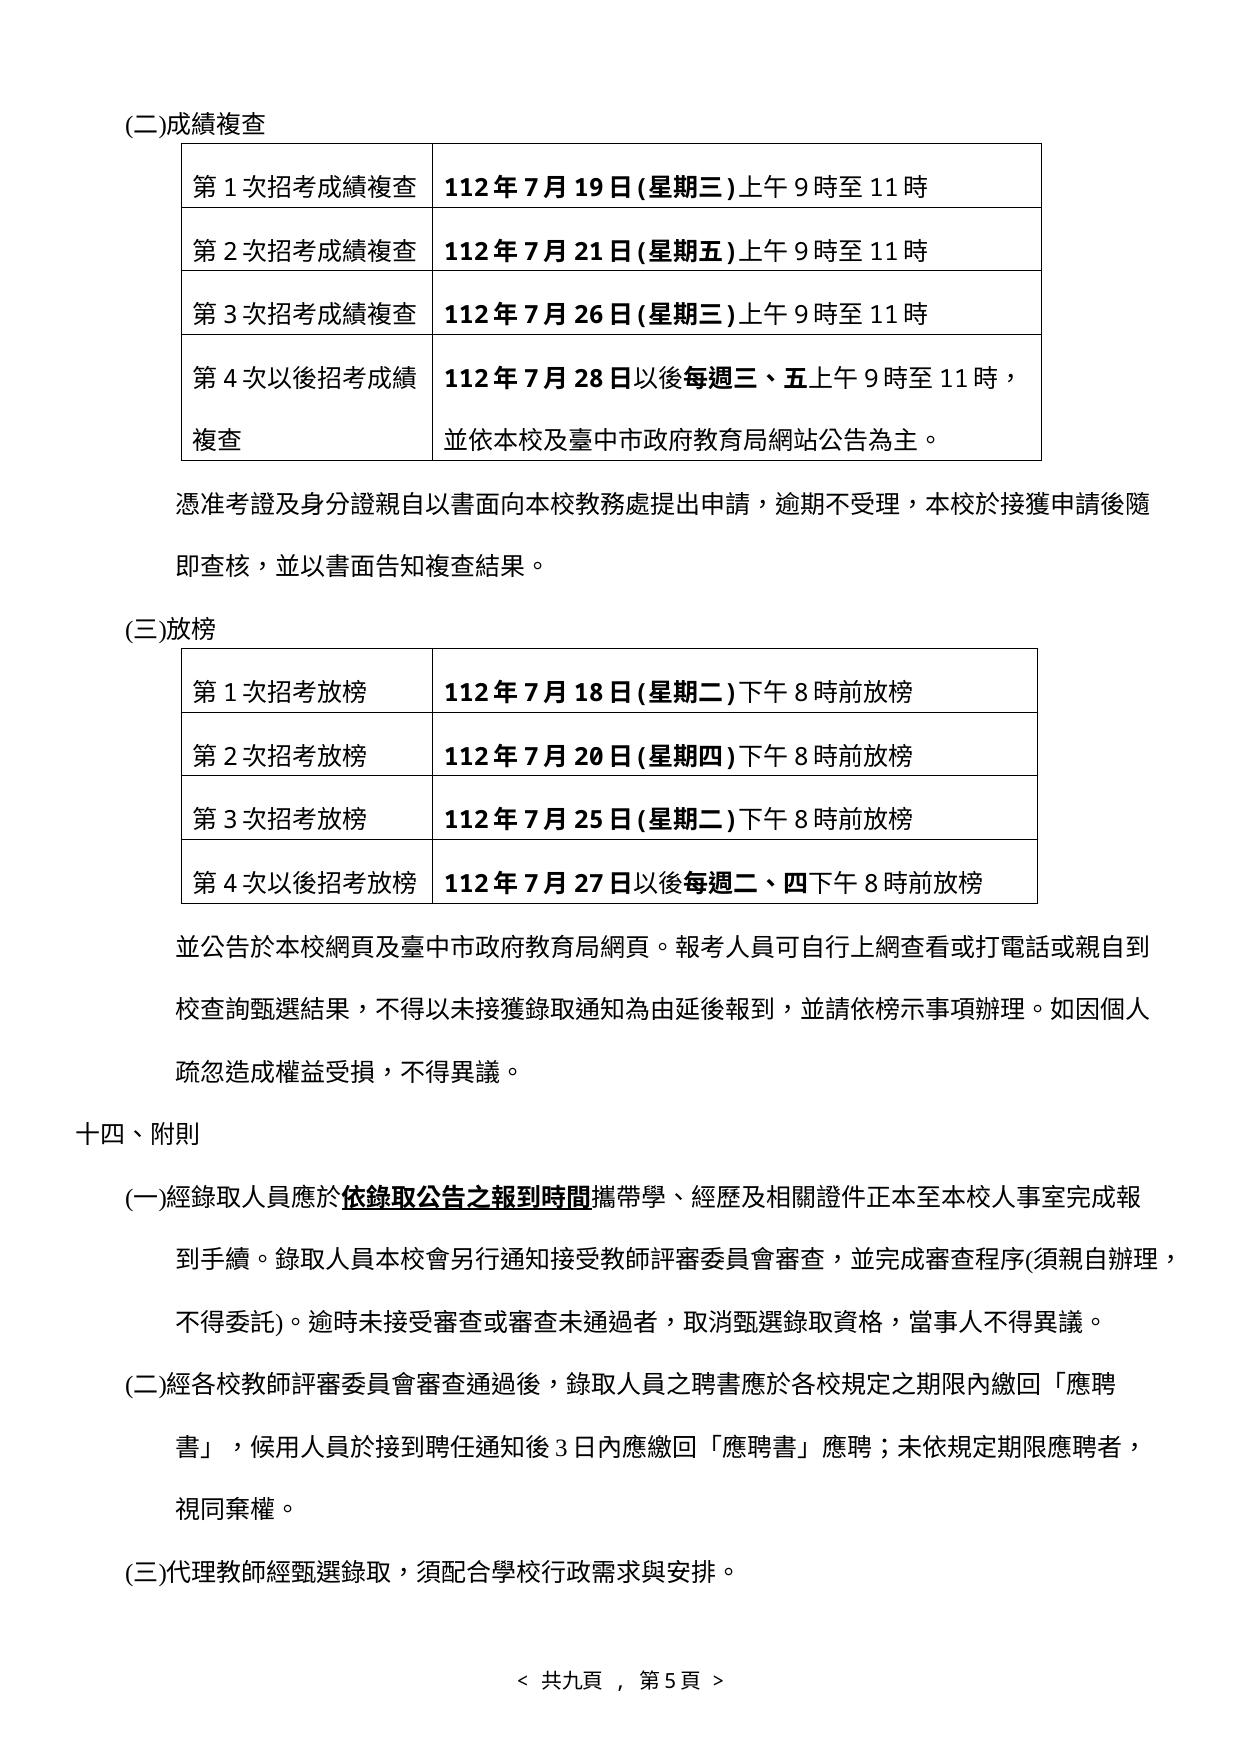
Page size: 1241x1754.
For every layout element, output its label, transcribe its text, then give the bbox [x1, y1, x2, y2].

text 並公告於本校網頁及臺中市政府教育局網頁。報考人員可自行上網查看或打電話或親自到校查詢甄選結果，不得以未接獲錄取通知為由延後報到，並請依榜示事項辦理。如因個人疏忽造成權益受損，不得異議。 [175, 903, 1165, 1091]
table_cell 第4次以後招考成績複查 [182, 335, 432, 460]
table_cell 112年7月21日(星期五)上午9時至11時 [433, 208, 1041, 270]
text 憑准考證及身分證親自以書面向本校教務處提出申請，逾期不受理，本校於接獲申請後隨即查核，並以書面告知複查結果。 [175, 461, 1165, 586]
table_header 第1次招考放榜 [182, 649, 432, 712]
table_cell 112年7月28日以後每週三、五上午9時至11時，並依本校及臺中市政府教育局網站公告為主。 [433, 335, 1041, 460]
table_cell 112年7月27日以後每週二、四下午8時前放榜 [433, 840, 1037, 902]
table_cell 第2次招考放榜 [182, 713, 432, 775]
table_cell 第3次招考成績複查 [182, 271, 432, 334]
table_cell 第2次招考成績複查 [182, 208, 432, 270]
table_header 112年7月19日(星期三)上午9時至11時 [433, 144, 1041, 207]
table_cell 第3次招考放榜 [182, 776, 432, 839]
text 十四、附則 [75, 1091, 1165, 1153]
table_cell 第4次以後招考放榜 [182, 840, 432, 902]
table_header 第1次招考成績複查 [182, 144, 432, 207]
table_cell 112年7月20日(星期四)下午8時前放榜 [433, 713, 1037, 775]
text (三)代理教師經甄選錄取，須配合學校行政需求與安排。 [125, 1528, 1165, 1591]
table_cell 112年7月25日(星期二)下午8時前放榜 [433, 776, 1037, 839]
text (二)成績複查 [125, 81, 1165, 143]
text (二)經各校教師評審委員會審查通過後，錄取人員之聘書應於各校規定之期限內繳回「應聘書」，候用人員於接到聘任通知後3日內應繳回「應聘書」應聘；未依規定期限應聘者，視同棄權。 [125, 1341, 1165, 1528]
text (三)放榜 [125, 586, 1165, 648]
text (一)經錄取人員應於依錄取公告之報到時間攜帶學、經歷及相關證件正本至本校人事室完成報到手續。錄取人員本校會另行通知接受教師評審委員會審查，並完成審查程序(須親自辦理，不得委託)。逾時未接受審查或審查未通過者，取消甄選錄取資格，當事人不得異議。 [125, 1153, 1165, 1341]
table_header 112年7月18日(星期二)下午8時前放榜 [433, 649, 1037, 712]
table_cell 112年7月26日(星期三)上午9時至11時 [433, 271, 1041, 334]
